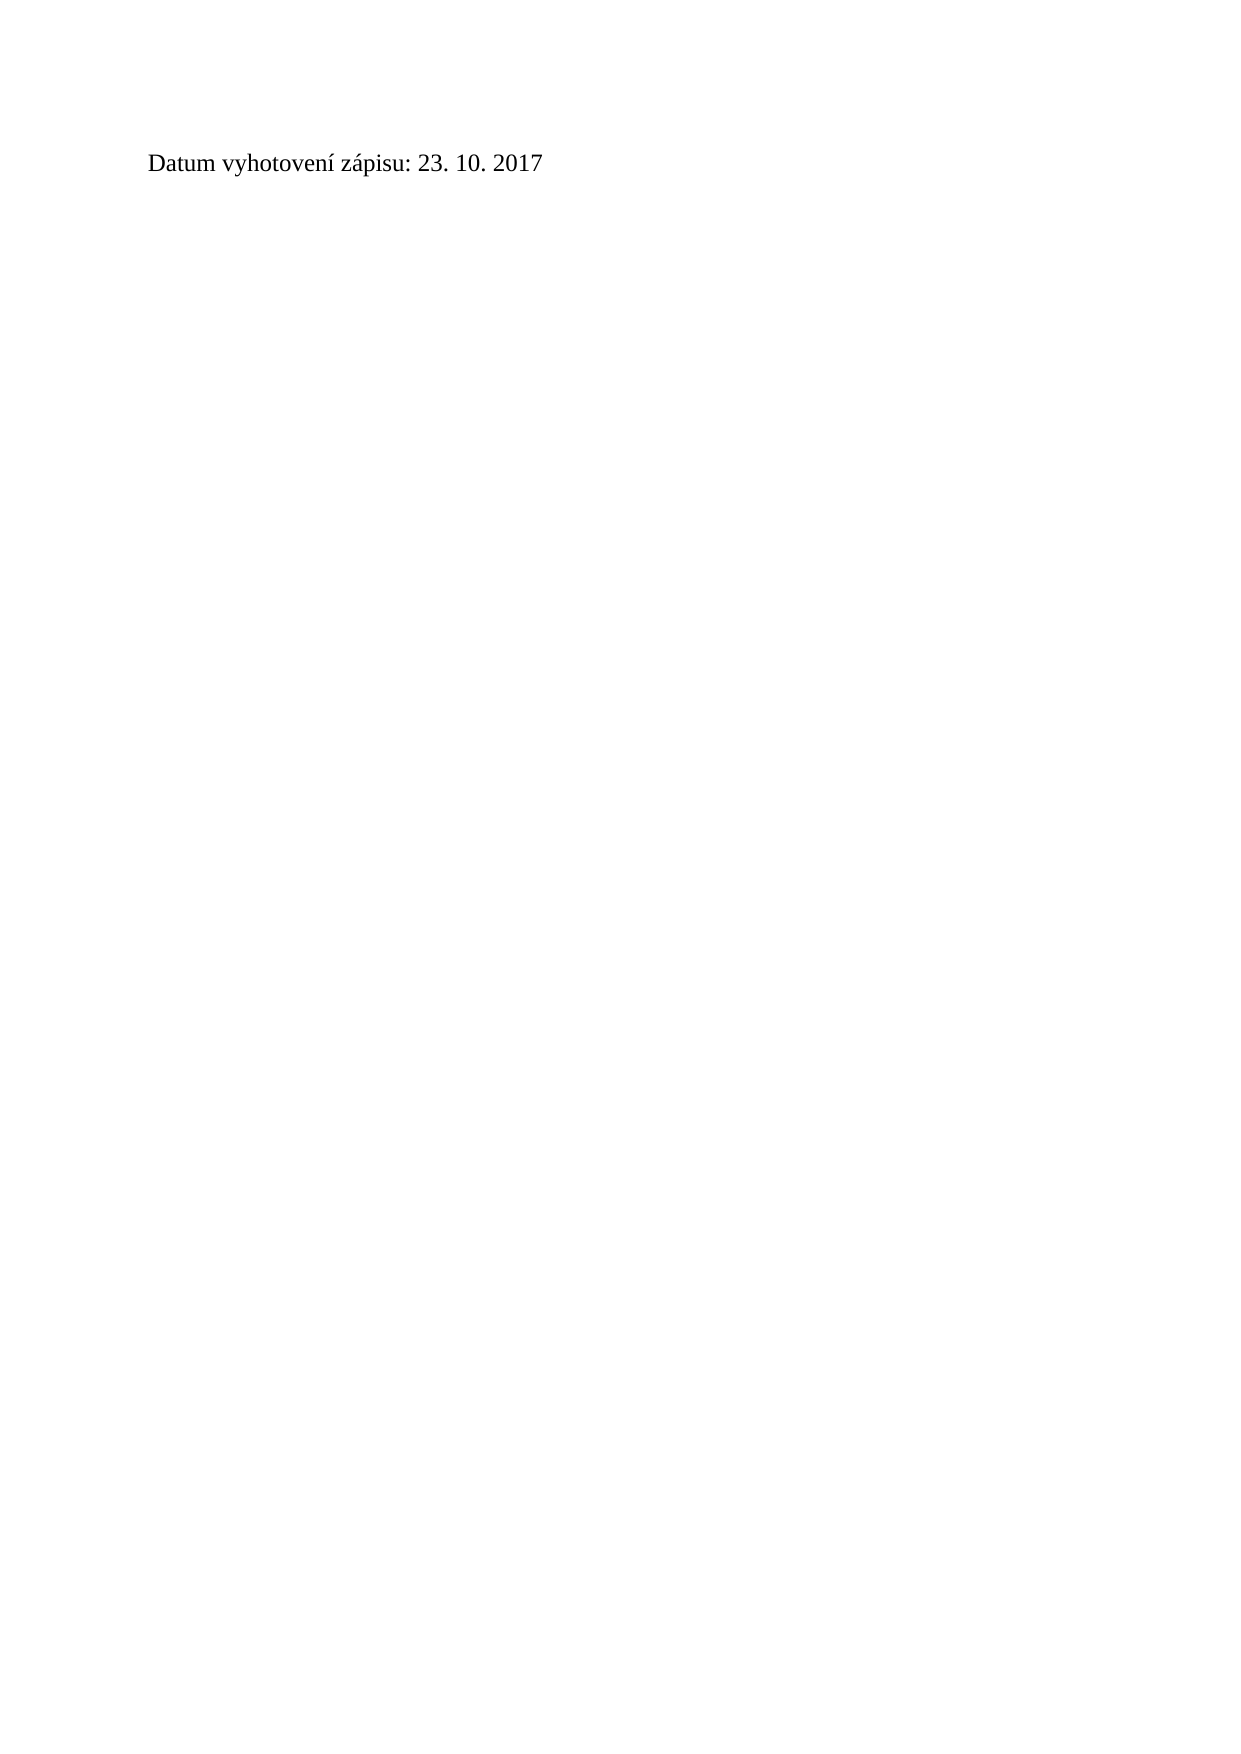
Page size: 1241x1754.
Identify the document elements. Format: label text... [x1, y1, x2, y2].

text Datum vyhotovení zápisu: 23. 10. 2017 [148, 148, 1093, 176]
